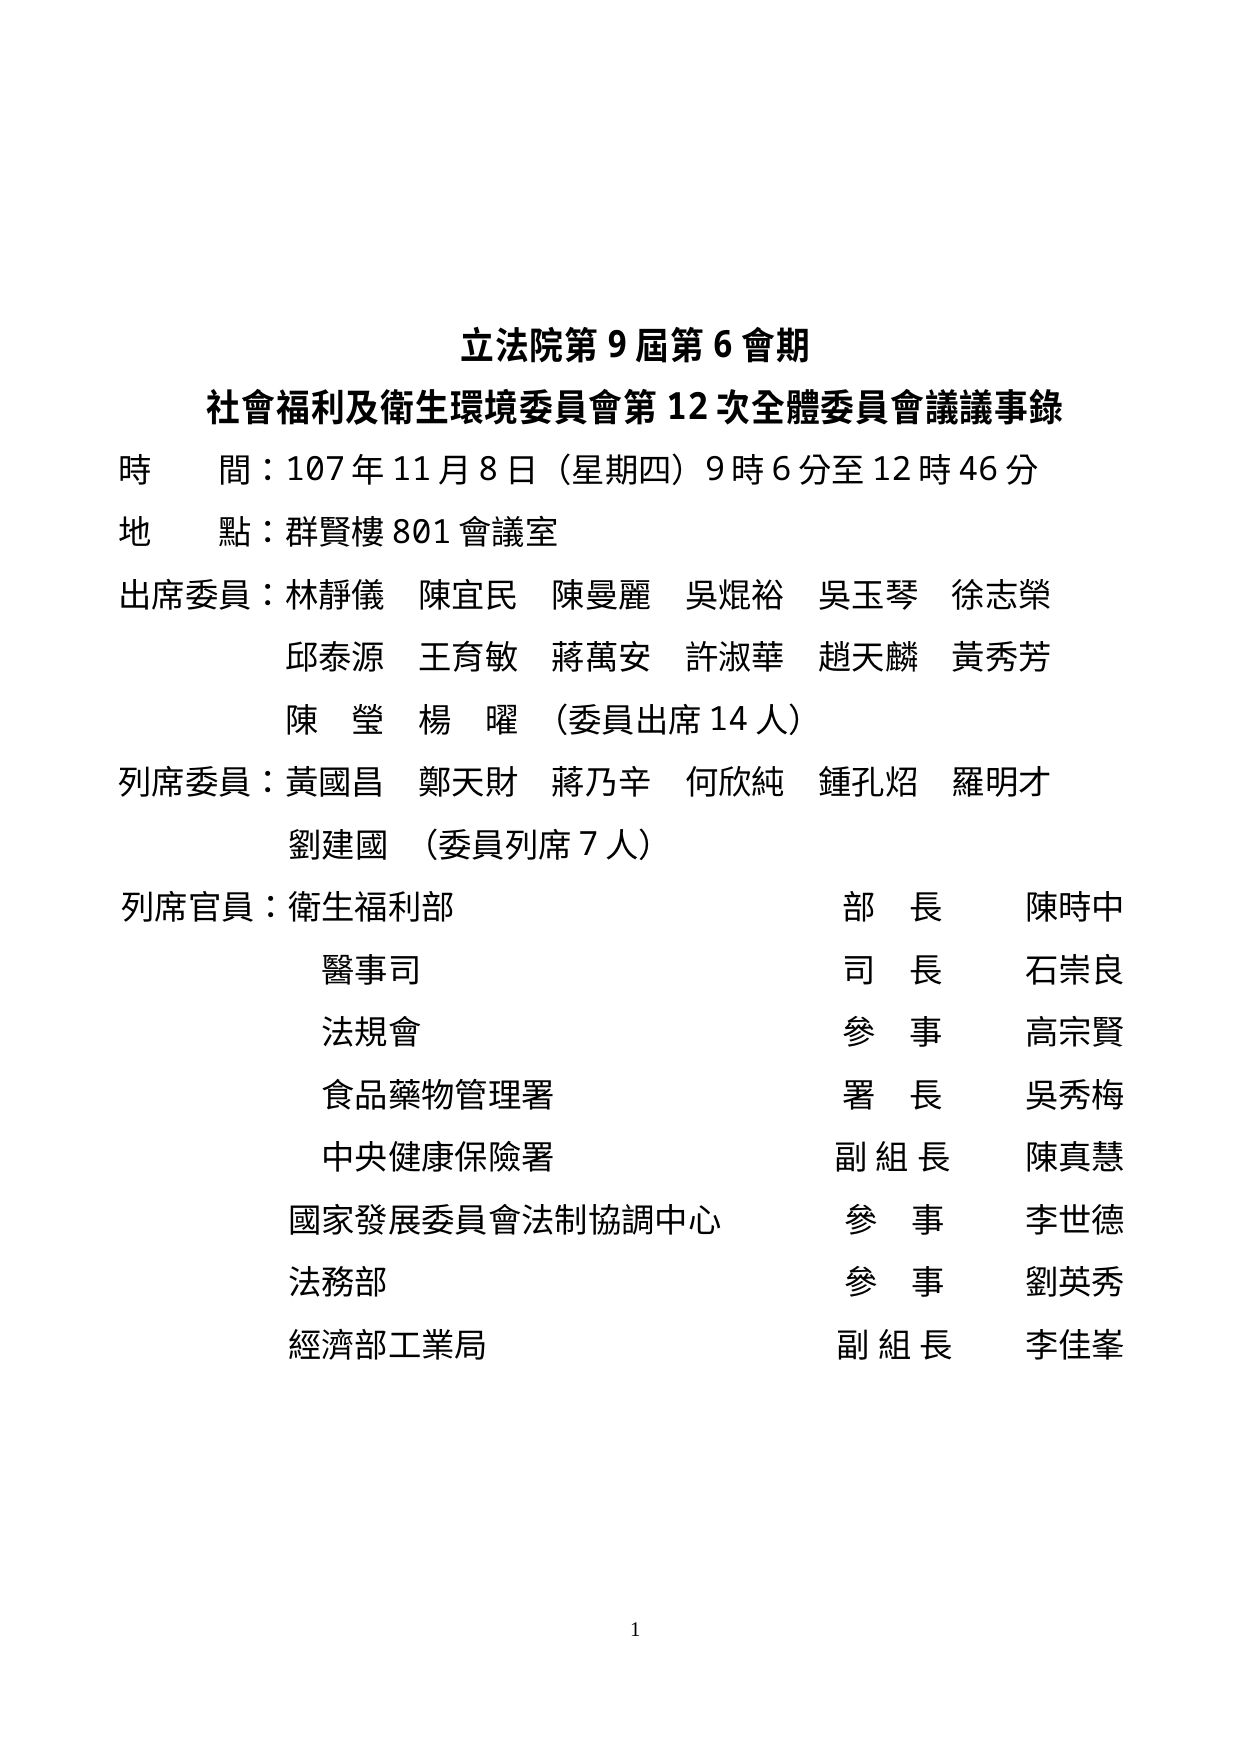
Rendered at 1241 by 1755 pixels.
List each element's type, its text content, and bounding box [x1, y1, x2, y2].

table_cell [983, 1239, 998, 1301]
text 劉建國 （委員列席7人） [118, 801, 1152, 863]
table_cell [979, 926, 998, 988]
text 地 點：群賢樓801會議室 [118, 488, 1152, 551]
table_cell 吳秀梅 [998, 1051, 1152, 1113]
table_cell 副組長 [806, 1301, 983, 1363]
table_header [979, 864, 998, 926]
table_cell 劉英秀 [998, 1239, 1152, 1301]
table_cell 法務部 [118, 1239, 806, 1301]
table_cell 高宗賢 [998, 989, 1152, 1051]
table_cell 法規會 [118, 989, 806, 1051]
table_cell 醫事司 [118, 926, 806, 988]
table_cell 食品藥物管理署 [118, 1051, 806, 1113]
table_cell 參事 [806, 989, 978, 1051]
table_cell [983, 1301, 998, 1363]
text 出席委員：林靜儀 陳宜民 陳曼麗 吳焜裕 吳玉琴 徐志榮 邱泰源 王育敏 蔣萬安 許淑華 趙天麟 黃秀芳 陳 瑩 楊 曜 （委員出席14人） [118, 551, 1152, 738]
text 時 間：107年11月8日（星期四）9時6分至12時46分 [118, 426, 1152, 488]
table_cell [979, 1114, 998, 1176]
table_cell 國家發展委員會法制協調中心 [118, 1176, 806, 1238]
text 社會福利及衛生環境委員會第12次全體委員會議議事錄 [118, 363, 1152, 426]
table_cell 副組長 [806, 1114, 978, 1176]
table_cell 署長 [806, 1051, 978, 1113]
table_header 陳時中 [998, 864, 1152, 926]
table_cell [983, 1176, 998, 1238]
table_cell [979, 989, 998, 1051]
table_cell 李世德 [998, 1176, 1152, 1238]
text 立法院第9屆第6會期 [118, 301, 1152, 363]
table_cell 參事 [806, 1176, 983, 1238]
table_cell 經濟部工業局 [118, 1301, 806, 1363]
table_cell 石崇良 [998, 926, 1152, 988]
table_cell 參事 [806, 1239, 983, 1301]
table_cell 李佳峯 [998, 1301, 1152, 1363]
table_cell 中央健康保險署 [118, 1114, 806, 1176]
text 列席委員：黃國昌 鄭天財 蔣乃辛 何欣純 鍾孔炤 羅明才 [118, 738, 1152, 801]
table_header 部長 [806, 864, 978, 926]
table_cell 司長 [806, 926, 978, 988]
table_header 列席官員：衛生福利部 [118, 864, 806, 926]
table_cell [979, 1051, 998, 1113]
table_cell 陳真慧 [998, 1114, 1152, 1176]
